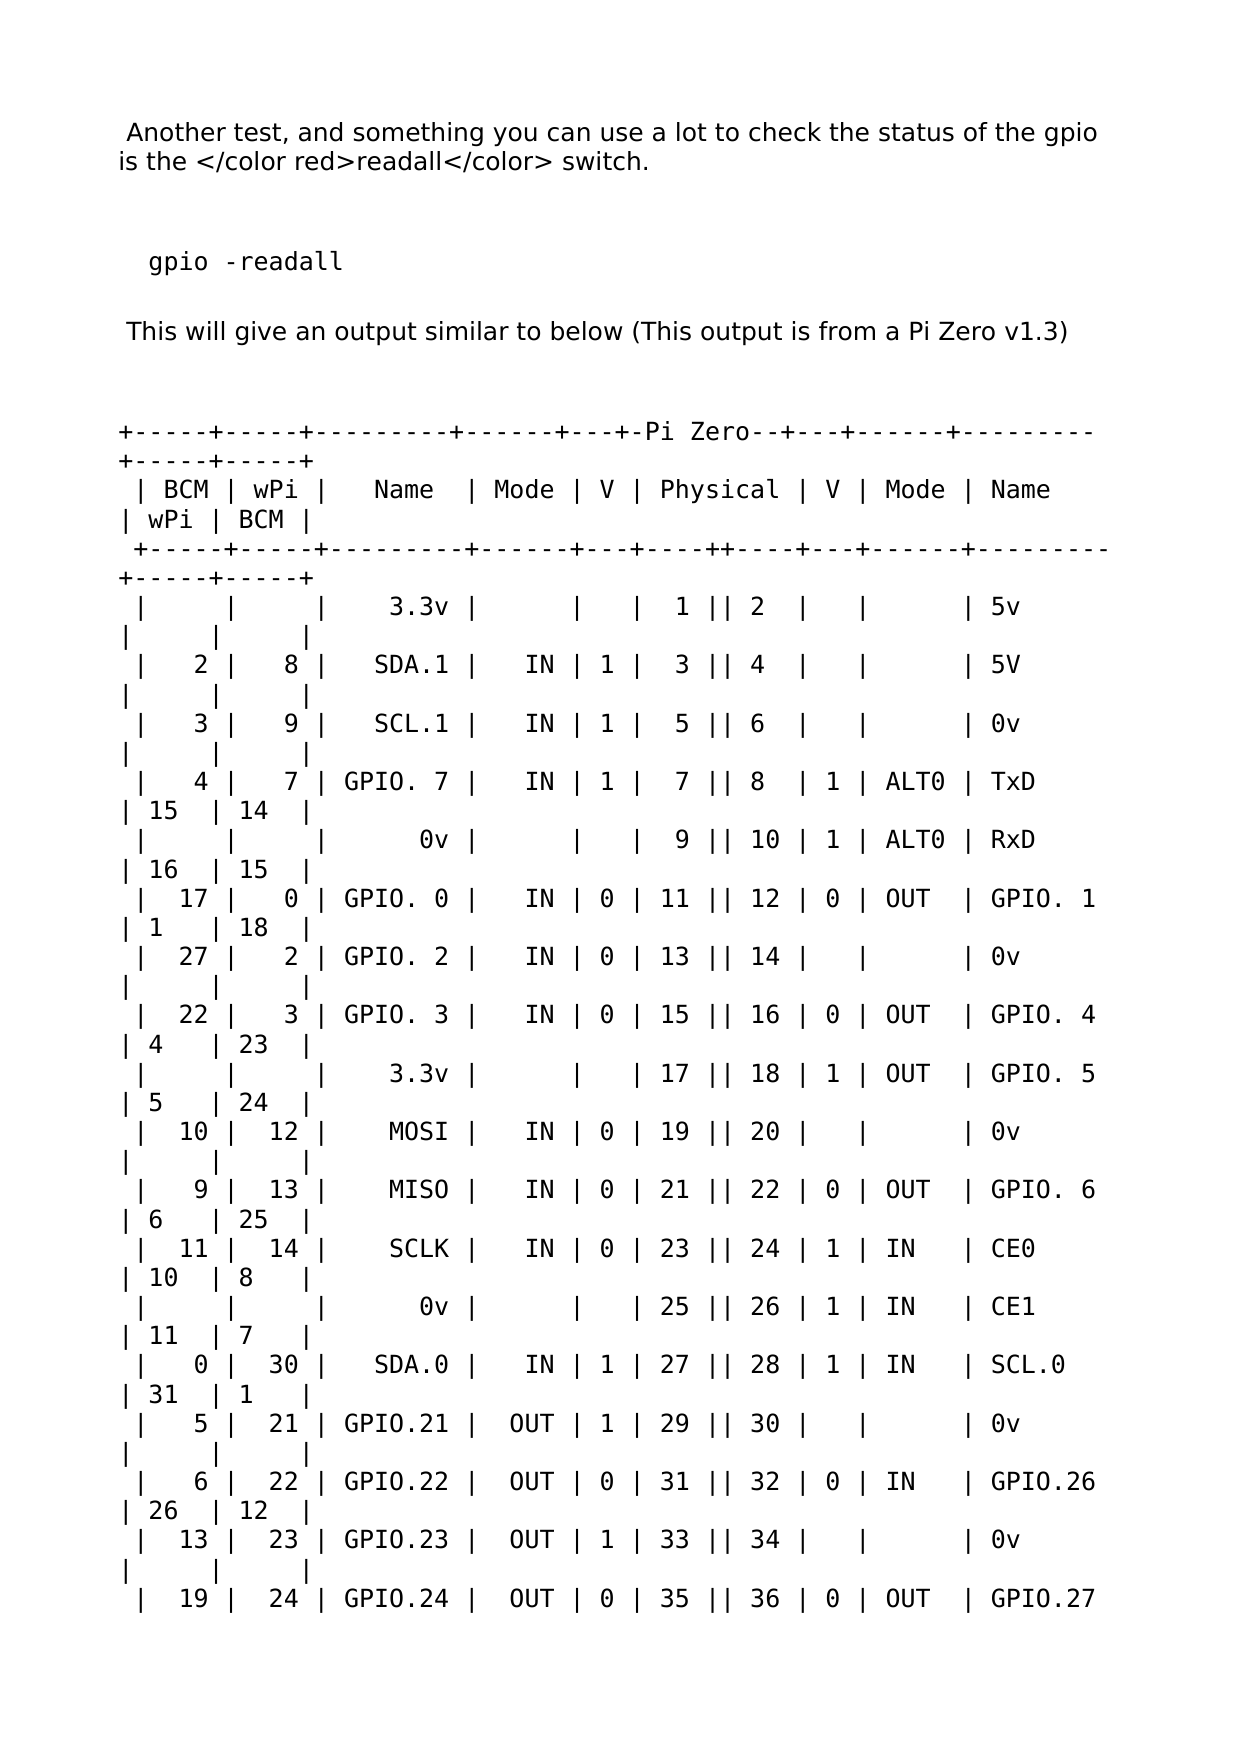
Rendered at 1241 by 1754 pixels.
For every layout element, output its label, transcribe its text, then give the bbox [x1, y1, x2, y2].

text gpio -readall [118, 247, 1122, 276]
text +-----+-----+---------+------+---+-Pi Zero--+---+------+---------+-----+-----+ | BCM | wPi | Name | Mode | V | Physical | V | Mode | Name | wPi | BCM | +-----+-----+---------+------+---+----++----+---+------+---------+-----+-----+ | | | 3.3v | | | 1 || 2 | | | 5v | | | | 2 | 8 | SDA.1 | IN | 1 | 3 || 4 | | | 5V | | | | 3 | 9 | SCL.1 | IN | 1 | 5 || 6 | | | 0v | | | | 4 | 7 | GPIO. 7 | IN | 1 | 7 || 8 | 1 | ALT0 | TxD | 15 | 14 | | | | 0v | | | 9 || 10 | 1 | ALT0 | RxD | 16 | 15 | | 17 | 0 | GPIO. 0 | IN | 0 | 11 || 12 | 0 | OUT | GPIO. 1 | 1 | 18 | | 27 | 2 | GPIO. 2 | IN | 0 | 13 || 14 | | | 0v | | | | 22 | 3 | GPIO. 3 | IN | 0 | 15 || 16 | 0 | OUT | GPIO. 4 | 4 | 23 | | | | 3.3v | | | 17 || 18 | 1 | OUT | GPIO. 5 | 5 | 24 | | 10 | 12 | MOSI | IN | 0 | 19 || 20 | | | 0v | | | | 9 | 13 | MISO | IN | 0 | 21 || 22 | 0 | OUT | GPIO. 6 | 6 | 25 | | 11 | 14 | SCLK | IN | 0 | 23 || 24 | 1 | IN | CE0 | 10 | 8 | | | | 0v | | | 25 || 26 | 1 | IN | CE1 | 11 | 7 | | 0 | 30 | SDA.0 | IN | 1 | 27 || 28 | 1 | IN | SCL.0 | 31 | 1 | | 5 | 21 | GPIO.21 | OUT | 1 | 29 || 30 | | | 0v | | | | 6 | 22 | GPIO.22 | OUT | 0 | 31 || 32 | 0 | IN | GPIO.26 | 26 | 12 | | 13 | 23 | GPIO.23 | OUT | 1 | 33 || 34 | | | 0v | | | | 19 | 24 | GPIO.24 | OUT | 0 | 35 || 36 | 0 | OUT | GPIO.27 [118, 417, 1122, 1613]
text This will give an output similar to below (This output is from a Pi Zero v1.3) [118, 288, 1122, 405]
text Another test, and something you can use a lot to check the status of the gpio is the </color red>readall</color> switch. [118, 118, 1122, 235]
